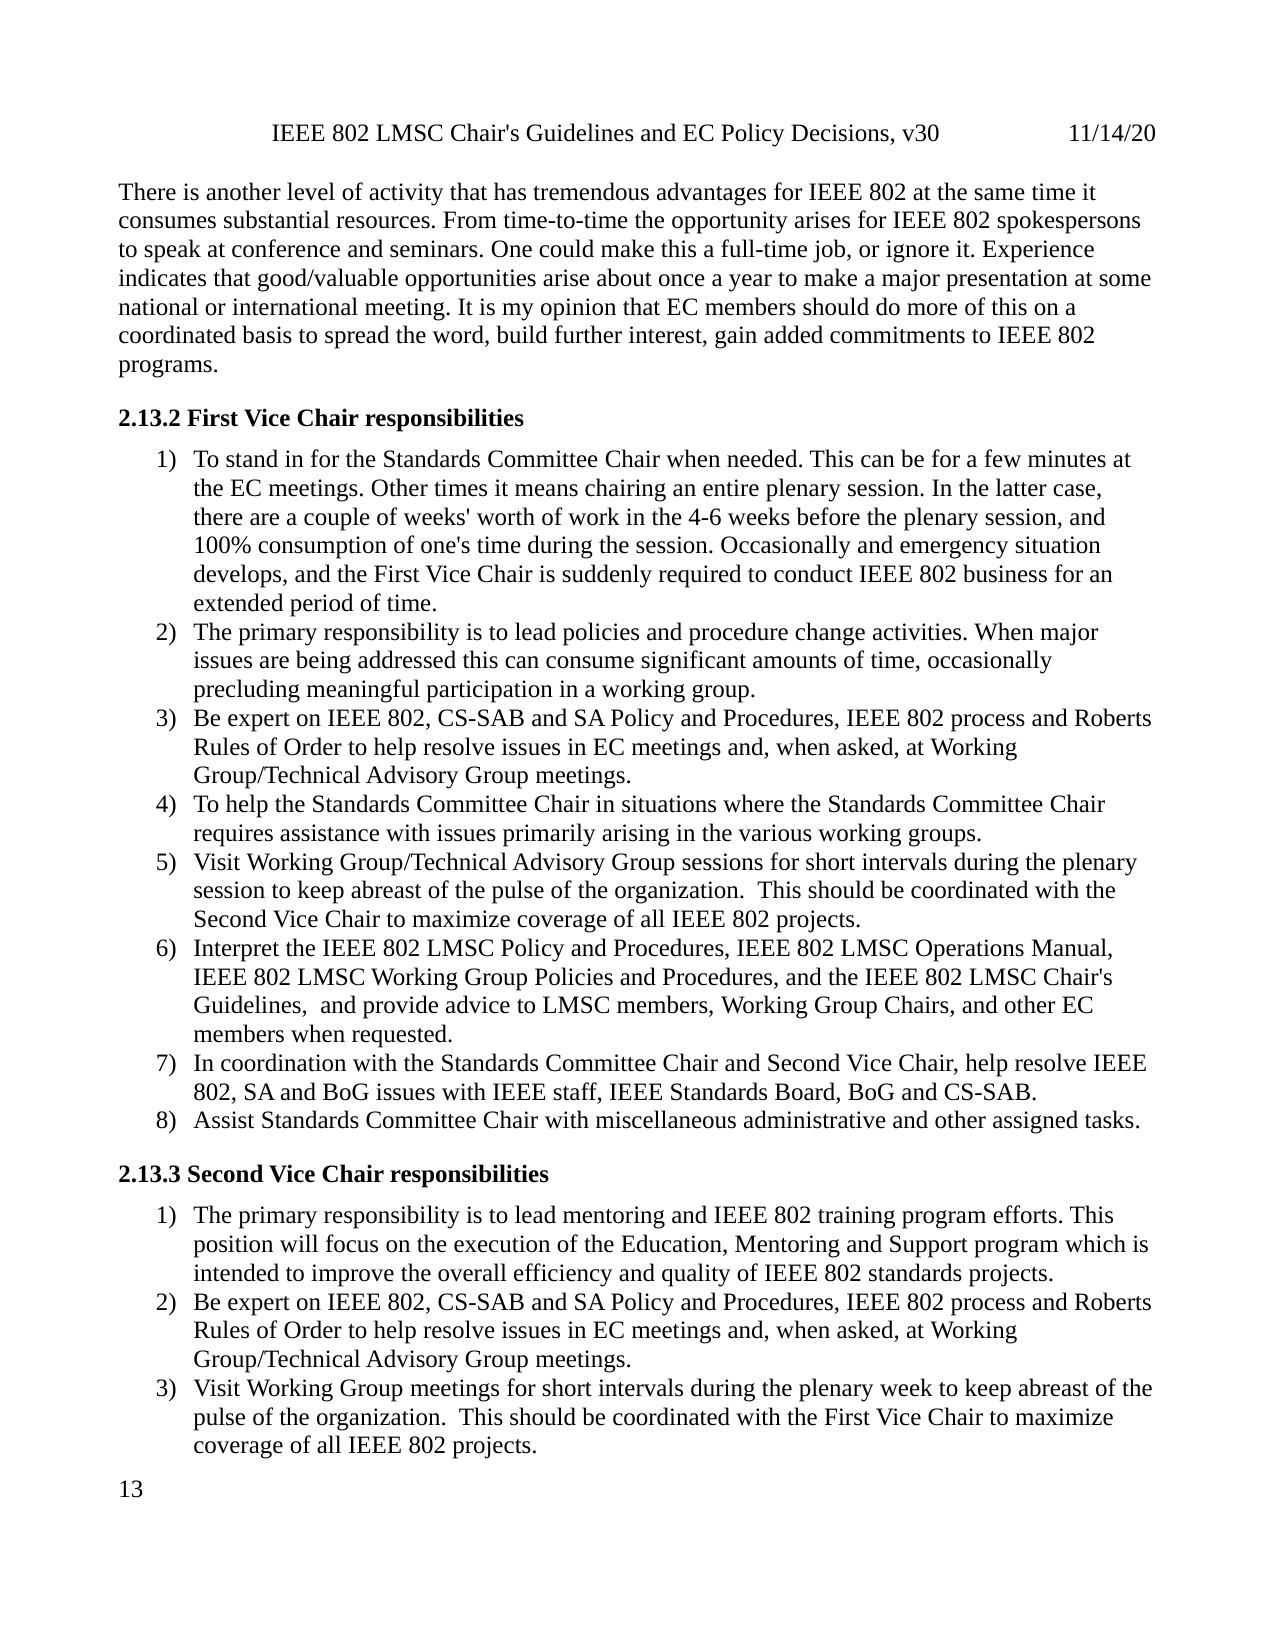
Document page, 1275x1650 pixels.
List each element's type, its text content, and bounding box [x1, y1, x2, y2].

list The primary responsibility is to lead policies and procedure change activities. When major issues are being addressed this can consume significant amounts of time, occasionally precluding meaningful participation in a working group. [156, 617, 1157, 703]
list To stand in for the Standards Committee Chair when needed. This can be for a few minutes at the EC meetings. Other times it means chairing an entire plenary session. In the latter case, there are a couple of weeks' worth of work in the 4-6 weeks before the plenary session, and 100% consumption of one's time during the session. Occasionally and emergency situation develops, and the First Vice Chair is suddenly required to conduct IEEE 802 business for an extended period of time. [156, 444, 1157, 617]
list Be expert on IEEE 802, CS-SAB and SA Policy and Procedures, IEEE 802 process and Roberts Rules of Order to help resolve issues in EC meetings and, when asked, at Working Group/Technical Advisory Group meetings. [156, 1287, 1157, 1373]
list Interpret the IEEE 802 LMSC Policy and Procedures, IEEE 802 LMSC Operations Manual, IEEE 802 LMSC Working Group Policies and Procedures, and the IEEE 802 LMSC Chair's Guidelines, and provide advice to LMSC members, Working Group Chairs, and other EC members when requested. [156, 933, 1157, 1048]
list Be expert on IEEE 802, CS-SAB and SA Policy and Procedures, IEEE 802 process and Roberts Rules of Order to help resolve issues in EC meetings and, when asked, at Working Group/Technical Advisory Group meetings. [156, 703, 1157, 789]
subtitle First Vice Chair responsibilities [118, 403, 1157, 432]
list Assist Standards Committee Chair with miscellaneous administrative and other assigned tasks. [156, 1106, 1157, 1134]
list In coordination with the Standards Committee Chair and Second Vice Chair, help resolve IEEE 802, SA and BoG issues with IEEE staff, IEEE Standards Board, BoG and CS-SAB. [156, 1048, 1157, 1106]
list The primary responsibility is to lead mentoring and IEEE 802 training program efforts. This position will focus on the execution of the Education, Mentoring and Support program which is intended to improve the overall efficiency and quality of IEEE 802 standards projects. [156, 1201, 1157, 1287]
list Visit Working Group meetings for short intervals during the plenary week to keep abreast of the pulse of the organization. This should be coordinated with the First Vice Chair to maximize coverage of all IEEE 802 projects. [156, 1373, 1157, 1459]
list To help the Standards Committee Chair in situations where the Standards Committee Chair requires assistance with issues primarily arising in the various working groups. [156, 789, 1157, 847]
subtitle Second Vice Chair responsibilities [118, 1159, 1157, 1188]
list Visit Working Group/Technical Advisory Group sessions for short intervals during the plenary session to keep abreast of the pulse of the organization. This should be coordinated with the Second Vice Chair to maximize coverage of all IEEE 802 projects. [156, 847, 1157, 933]
text There is another level of activity that has tremendous advantages for IEEE 802 at the same time it consumes substantial resources. From time-to-time the opportunity arises for IEEE 802 spokespersons to speak at conference and seminars. One could make this a full-time job, or ignore it. Experience indicates that good/valuable opportunities arise about once a year to make a major presentation at some national or international meeting. It is my opinion that EC members should do more of this on a coordinated basis to spread the word, build further interest, gain added commitments to IEEE 802 programs. [118, 177, 1157, 378]
